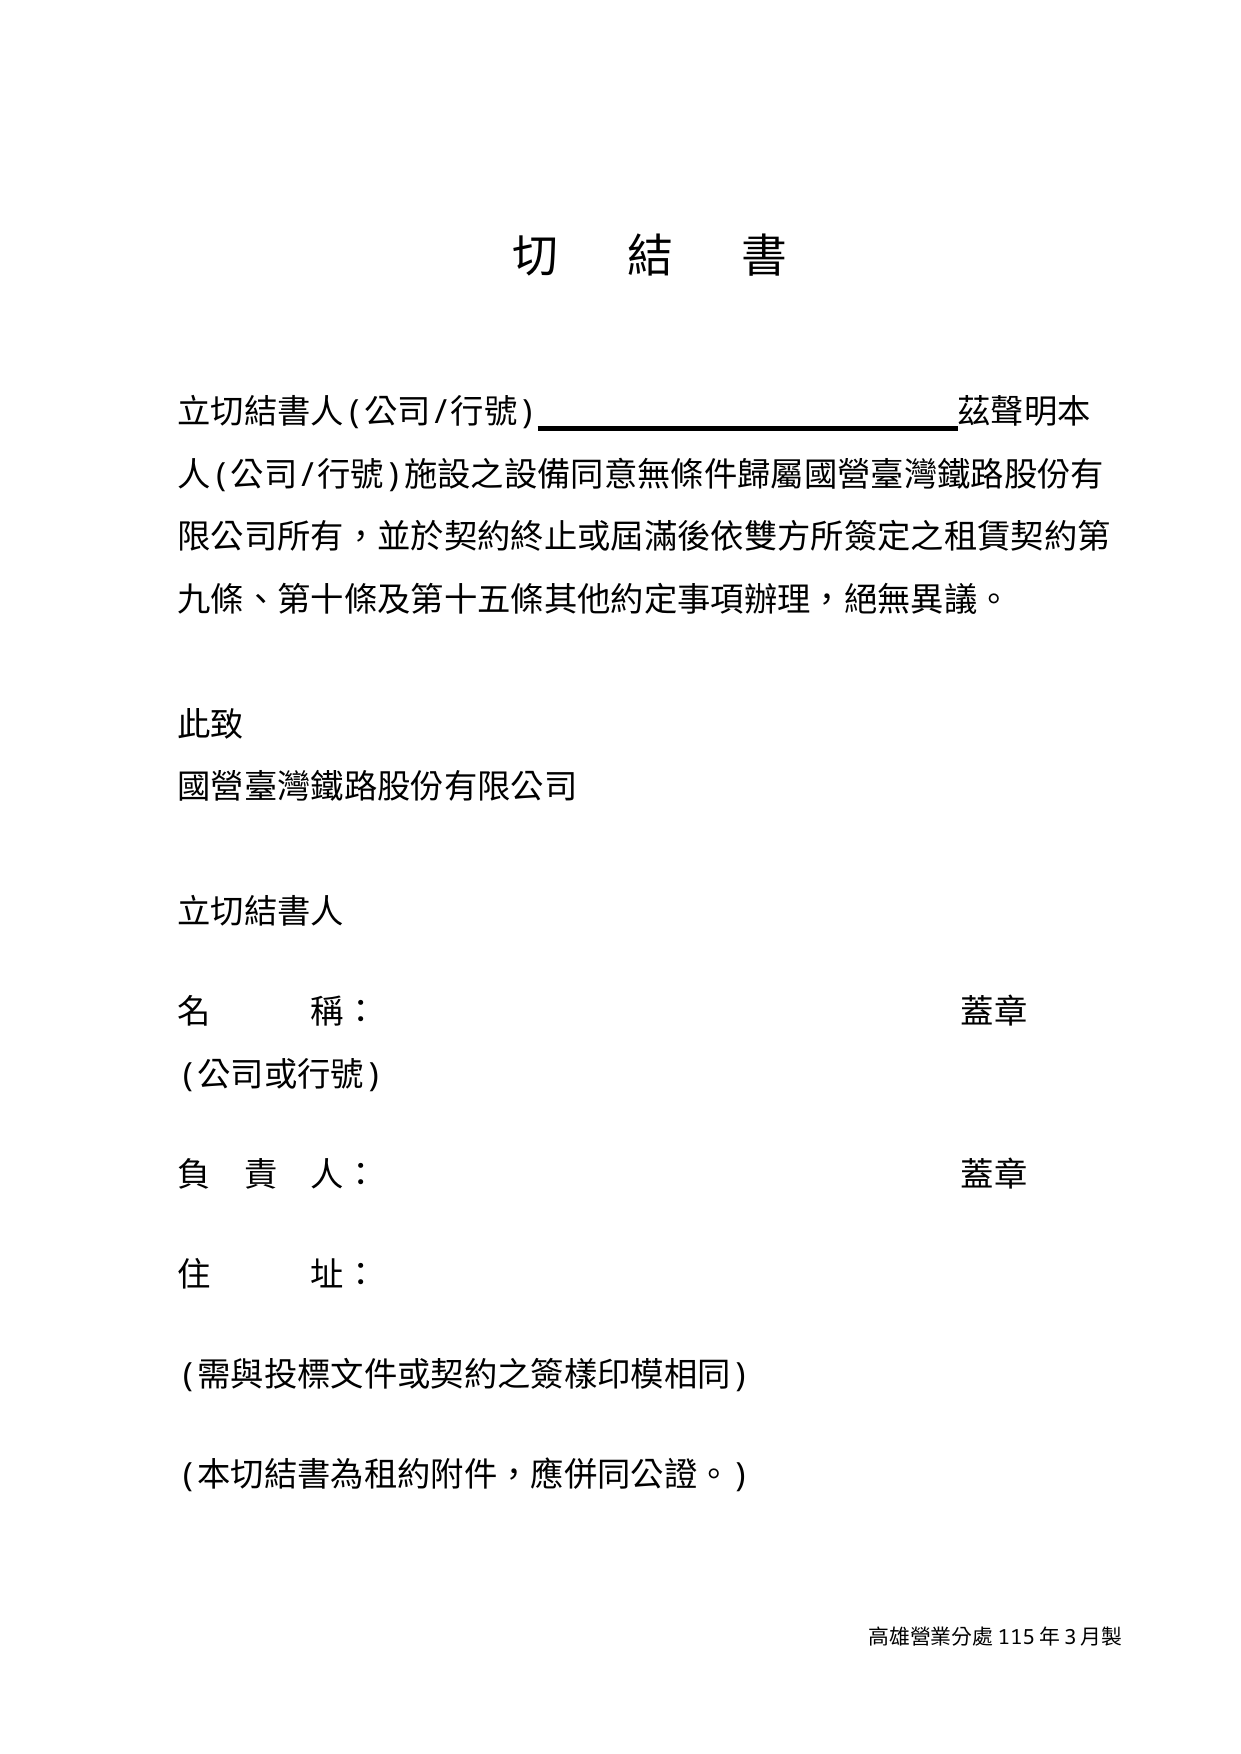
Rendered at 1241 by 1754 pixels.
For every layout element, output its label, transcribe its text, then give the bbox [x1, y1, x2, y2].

text 立切結書人 [177, 867, 1122, 930]
text (需與投標文件或契約之簽樣印模相同) [177, 1330, 1122, 1392]
text 此致 [177, 680, 1122, 742]
text 住 址： [177, 1230, 1122, 1292]
text (本切結書為租約附件，應併同公證。) [177, 1430, 1122, 1492]
text 立切結書人(公司/行號) 茲聲明本人(公司/行號)施設之設備同意無條件歸屬國營臺灣鐵路股份有限公司所有，並於契約終止或屆滿後依雙方所簽定之租賃契約第九條、第十條及第十五條其他約定事項辦理，絕無異議。 [177, 367, 1122, 617]
text (公司或行號) [177, 1030, 1122, 1092]
text 切 結 書 [177, 180, 1122, 305]
text 國營臺灣鐵路股份有限公司 [177, 742, 1122, 805]
text 名 稱： 蓋章 [177, 967, 1122, 1030]
text 負 責 人： 蓋章 [177, 1130, 1122, 1192]
